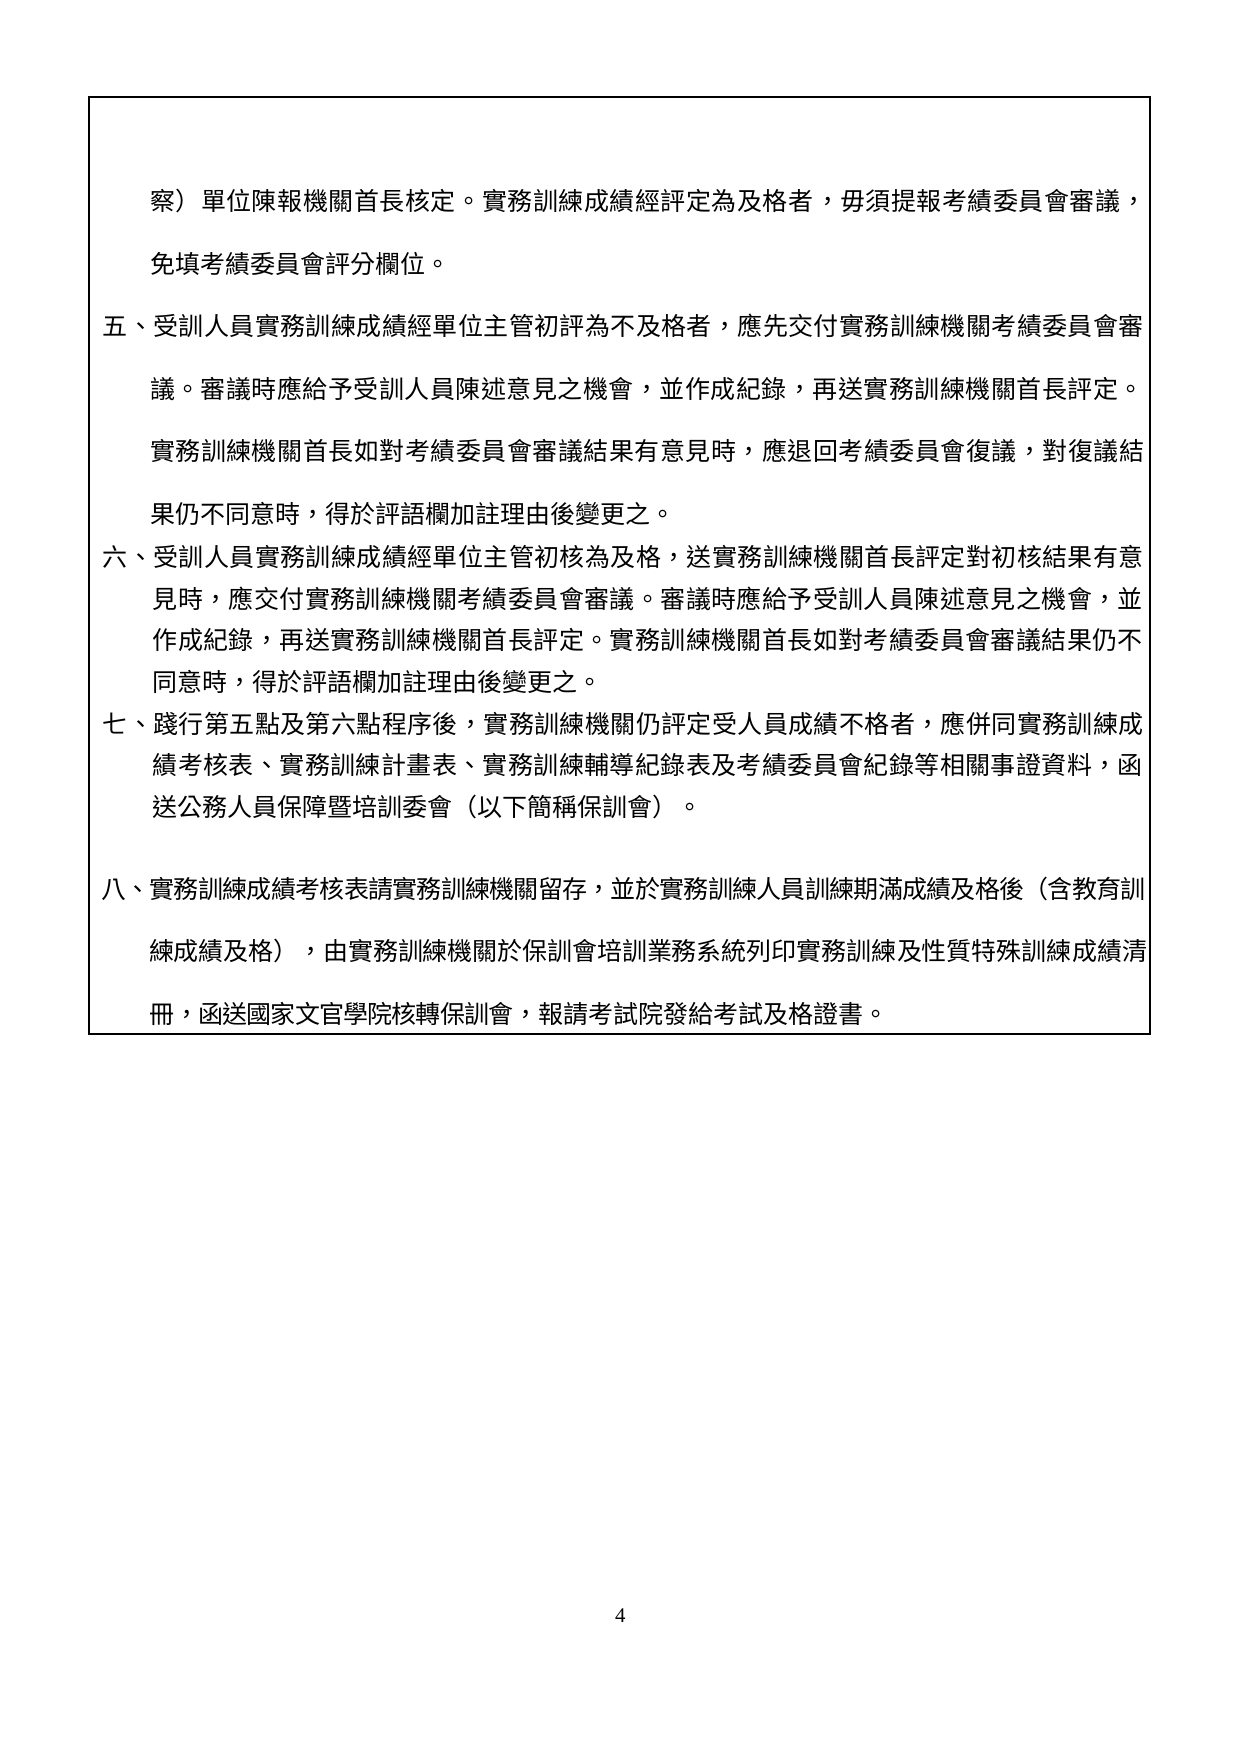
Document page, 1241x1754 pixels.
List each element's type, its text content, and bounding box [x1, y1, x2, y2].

table_cell 察）單位陳報機關首長核定。實務訓練成績經評定為及格者，毋須提報考績委員會審議，免填考績委員會評分欄位。 五、受訓人員實務訓練成績經單位主管初評為不及格者，應先交付實務訓練機關考績委員會審議。審議時應給予受訓人員陳述意見之機會，並作成紀錄，再送實務訓練機關首長評定。實務訓練機關首長如對考績委員會審議結果有意見時，應退回考績委員會復議，對復議結果仍不同意時，得於評語欄加註理由後變更之。 六、受訓人員實務訓練成績經單位主管初核為及格，送實務訓練機關首長評定對初核結果有意見時，應交付實務訓練機關考績委員會審議。審議時應給予受訓人員陳述意見之機會，並作成紀錄，再送實務訓練機關首長評定。實務訓練機關首長如對考績委員會審議結果仍不同意時，得於評語欄加註理由後變更之。 七、踐行第五點及第六點程序後，實務訓練機關仍評定受人員成績不格者，應併同實務訓練成績考核表、實務訓練計畫表、實務訓練輔導紀錄表及考績委員會紀錄等相關事證資料，函送公務人員保障暨培訓委會（以下簡稱保訓會）。 八、實務訓練成績考核表請實務訓練機關留存，並於實務訓練人員訓練期滿成績及格後（含教育訓練成績及格），由實務訓練機關於保訓會培訓業務系統列印實務訓練及性質特殊訓練成績清冊，函送國家文官學院核轉保訓會，報請考試院發給考試及格證書。 [90, 98, 1149, 1033]
